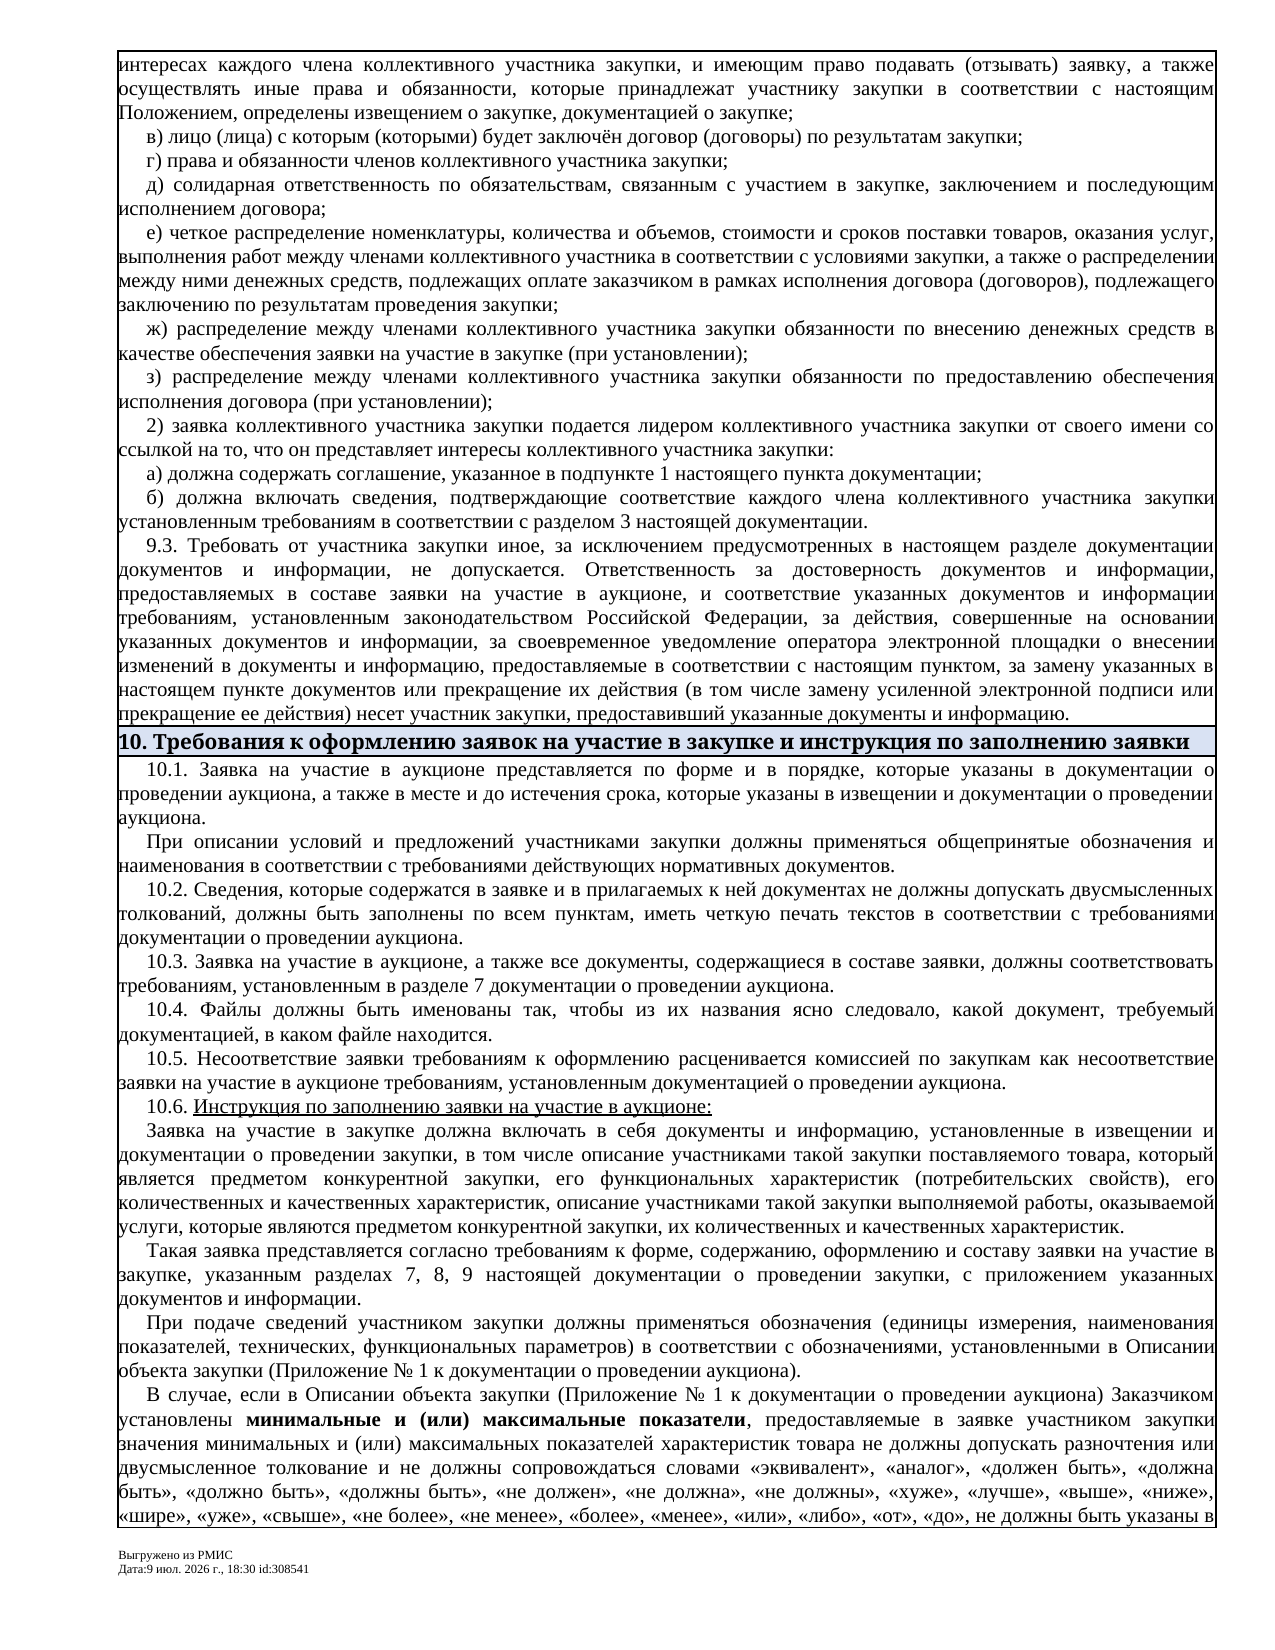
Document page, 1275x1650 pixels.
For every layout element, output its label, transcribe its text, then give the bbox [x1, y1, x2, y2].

table_cell интересах каждого члена коллективного участника закупки, и имеющим право подавать (отзывать) заявку, а также осуществлять иные права и обязанности, которые принадлежат участнику закупки в соответствии с настоящим Положением, определены извещением о закупке, документацией о закупке; в) лицо (лица) с которым (которыми) будет заключён договор (договоры) по результатам закупки; г) права и обязанности членов коллективного участника закупки; д) солидарная ответственность по обязательствам, связанным с участием в закупке, заключением и последующим исполнением договора; е) четкое распределение номенклатуры, количества и объемов, стоимости и сроков поставки товаров, оказания услуг, выполнения работ между членами коллективного участника в соответствии с условиями закупки, а также о распределении между ними денежных средств, подлежащих оплате заказчиком в рамках исполнения договора (договоров), подлежащего заключению по результатам проведения закупки; ж) распределение между членами коллективного участника закупки обязанности по внесению денежных средств в качестве обеспечения заявки на участие в закупке (при установлении); з) распределение между членами коллективного участника закупки обязанности по предоставлению обеспечения исполнения договора (при установлении); 2) заявка коллективного участника закупки подается лидером коллективного участника закупки от своего имени со ссылкой на то, что он представляет интересы коллективного участника закупки: а) должна содержать соглашение, указанное в подпункте 1 настоящего пункта документации; б) должна включать сведения, подтверждающие соответствие каждого члена коллективного участника закупки установленным требованиям в соответствии с разделом 3 настоящей документации. 9.3. Требовать от участника закупки иное, за исключением предусмотренных в настоящем разделе документации документов и информации, не допускается. Ответственность за достоверность документов и информации, предоставляемых в составе заявки на участие в аукционе, и соответствие указанных документов и информации требованиям, установленным законодательством Российской Федерации, за действия, совершенные на основании указанных документов и информации, за своевременное уведомление оператора электронной площадки о внесении изменений в документы и информацию, предоставляемые в соответствии с настоящим пунктом, за замену указанных в настоящем пункте документов или прекращение их действия (в том числе замену усиленной электронной подписи или прекращение ее действия) несет участник закупки, предоставивший указанные документы и информацию. [119, 52, 1215, 725]
table_cell 10. Требования к оформлению заявок на участие в закупке и инструкция по заполнению заявки [119, 727, 1215, 755]
table_cell 10.1. Заявка на участие в аукционе представляется по форме и в порядке, которые указаны в документации о проведении аукциона, а также в месте и до истечения срока, которые указаны в извещении и документации о проведении аукциона. При описании условий и предложений участниками закупки должны применяться общепринятые обозначения и наименования в соответствии с требованиями действующих нормативных документов. 10.2. Сведения, которые содержатся в заявке и в прилагаемых к ней документах не должны допускать двусмысленных толкований, должны быть заполнены по всем пунктам, иметь четкую печать текстов в соответствии с требованиями документации о проведении аукциона. 10.3. Заявка на участие в аукционе, а также все документы, содержащиеся в составе заявки, должны соответствовать требованиям, установленным в разделе 7 документации о проведении аукциона. 10.4. Файлы должны быть именованы так, чтобы из их названия ясно следовало, какой документ, требуемый документацией, в каком файле находится. 10.5. Несоответствие заявки требованиям к оформлению расценивается комиссией по закупкам как несоответствие заявки на участие в аукционе требованиям, установленным документацией о проведении аукциона. 10.6. Инструкция по заполнению заявки на участие в аукционе: Заявка на участие в закупке должна включать в себя документы и информацию, установленные в извещении и документации о проведении закупки, в том числе описание участниками такой закупки поставляемого товара, который является предметом конкурентной закупки, его функциональных характеристик (потребительских свойств), его количественных и качественных характеристик, описание участниками такой закупки выполняемой работы, оказываемой услуги, которые являются предметом конкурентной закупки, их количественных и качественных характеристик. Такая заявка представляется согласно требованиям к форме, содержанию, оформлению и составу заявки на участие в закупке, указанным разделах 7, 8, 9 настоящей документации о проведении закупки, с приложением указанных документов и информации. При подаче сведений участником закупки должны применяться обозначения (единицы измерения, наименования показателей, технических, функциональных параметров) в соответствии с обозначениями, установленными в Описании объекта закупки (Приложение № 1 к документации о проведении аукциона). В случае, если в Описании объекта закупки (Приложение № 1 к документации о проведении аукциона) Заказчиком установлены минимальные и (или) максимальные показатели, предоставляемые в заявке участником закупки значения минимальных и (или) максимальных показателей характеристик товара не должны допускать разночтения или двусмысленное толкование и не должны сопровождаться словами «эквивалент», «аналог», «должен быть», «должна быть», «должно быть», «должны быть», «не должен», «не должна», «не должны», «хуже», «лучше», «выше», «ниже», «шире», «уже», «свыше», «не более», «не менее», «более», «менее», «или», «либо», «от», «до», не должны быть указаны в [119, 757, 1215, 1527]
